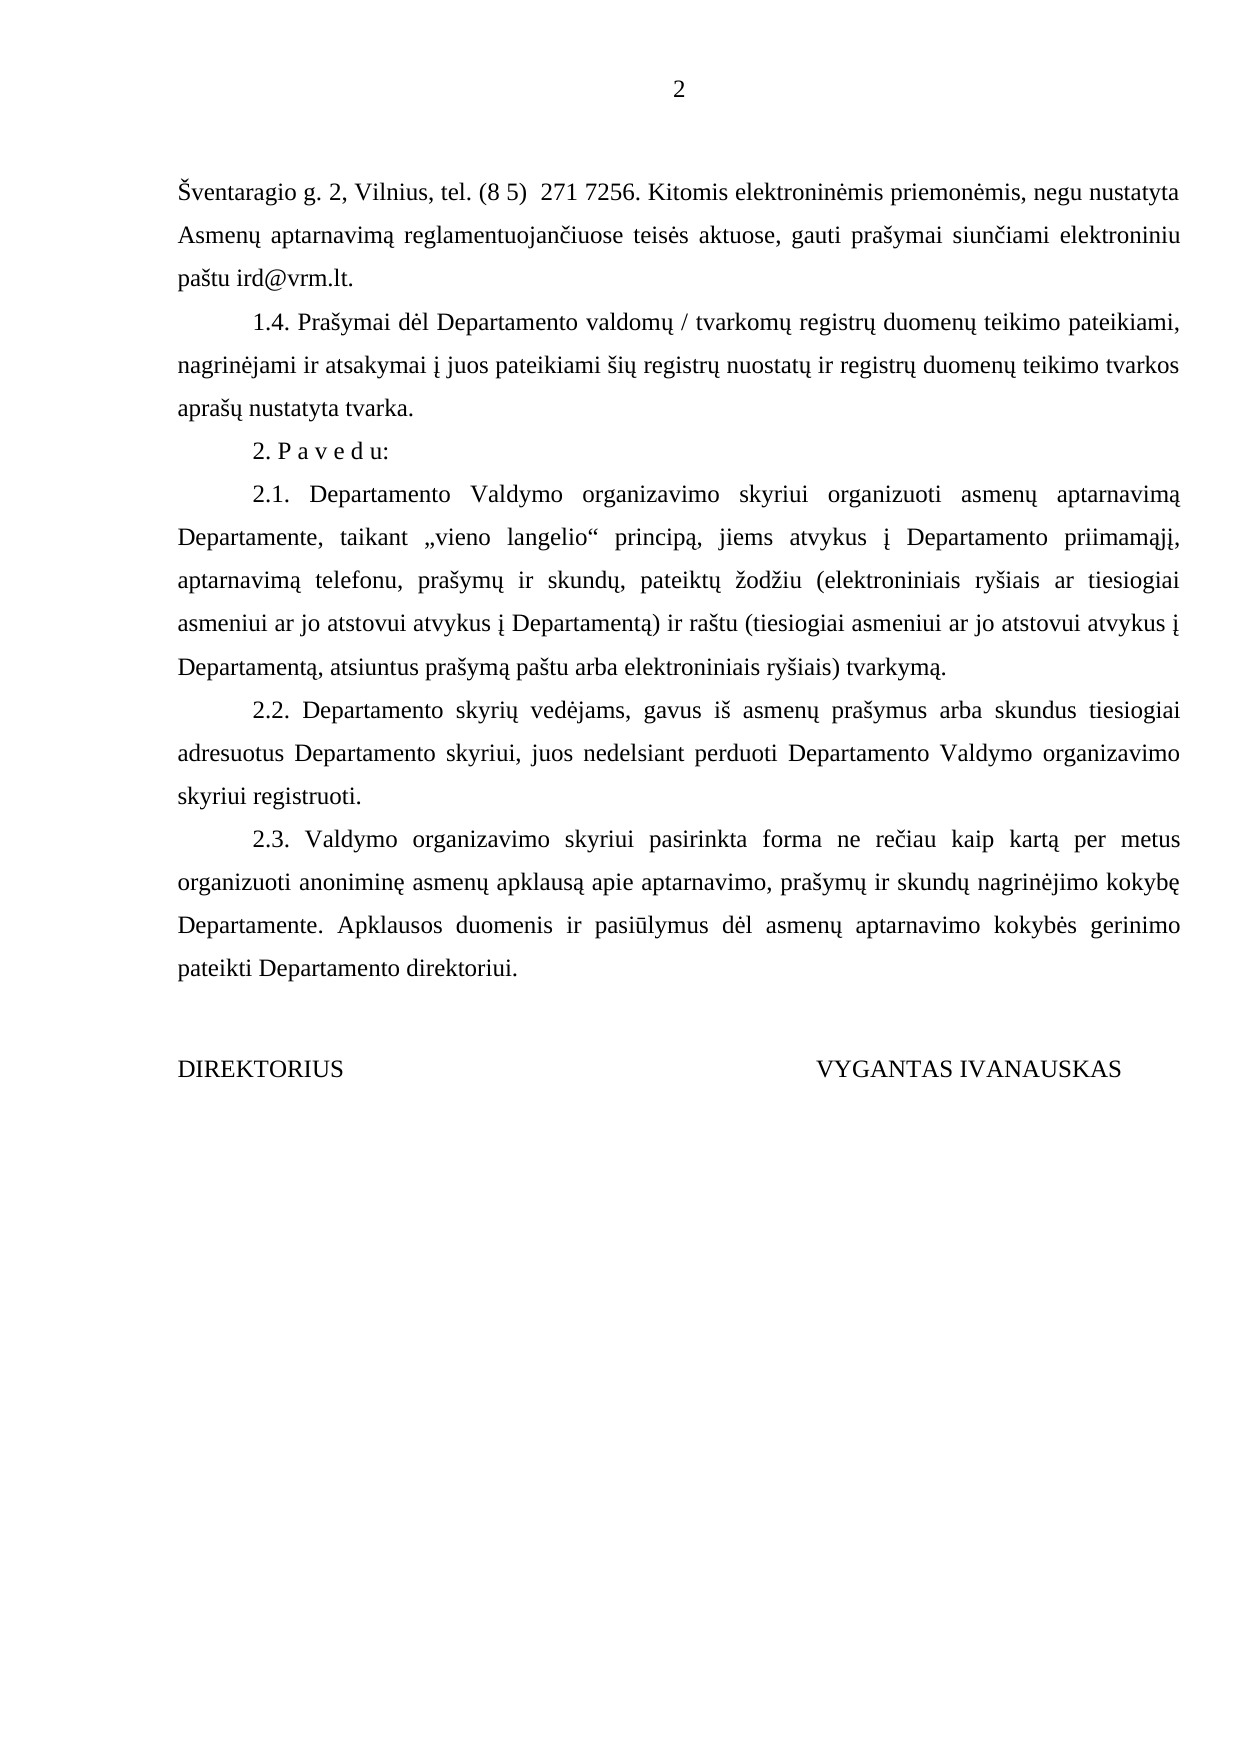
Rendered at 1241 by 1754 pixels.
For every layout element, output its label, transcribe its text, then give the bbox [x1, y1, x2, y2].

text 2.3. Valdymo organizavimo skyriui pasirinkta forma ne rečiau kaip kartą per metus organizuoti anoniminę asmenų apklausą apie aptarnavimo, prašymų ir skundų nagrinėjimo kokybę Departamente. Apklausos duomenis ir pasiūlymus dėl asmenų aptarnavimo kokybės gerinimo pateikti Departamento direktoriui. [177, 824, 1181, 982]
text Direktorius Vygantas Ivanauskas [177, 1054, 1181, 1083]
text 2.2. Departamento skyrių vedėjams, gavus iš asmenų prašymus arba skundus tiesiogiai adresuotus Departamento skyriui, juos nedelsiant perduoti Departamento Valdymo organizavimo skyriui registruoti. [177, 695, 1181, 810]
text 2.1. Departamento Valdymo organizavimo skyriui organizuoti asmenų aptarnavimą Departamente, taikant „vieno langelio“ principą, jiems atvykus į Departamento priimamąjį, aptarnavimą telefonu, prašymų ir skundų, pateiktų žodžiu (elektroniniais ryšiais ar tiesiogiai asmeniui ar jo atstovui atvykus į Departamentą) ir raštu (tiesiogiai asmeniui ar jo atstovui atvykus į Departamentą, atsiuntus prašymą paštu arba elektroniniais ryšiais) tvarkymą. [177, 479, 1181, 680]
text 2. Pavedu: [177, 436, 1181, 465]
text Šventaragio g. 2, Vilnius, tel. (8 5) 271 7256. Kitomis elektroninėmis priemonėmis, negu nustatyta Asmenų aptarnavimą reglamentuojančiuose teisės aktuose, gauti prašymai siunčiami elektroniniu paštu ird@vrm.lt. [177, 177, 1181, 292]
text 1.4. Prašymai dėl Departamento valdomų / tvarkomų registrų duomenų teikimo pateikiami, nagrinėjami ir atsakymai į juos pateikiami šių registrų nuostatų ir registrų duomenų teikimo tvarkos aprašų nustatyta tvarka. [177, 307, 1181, 422]
